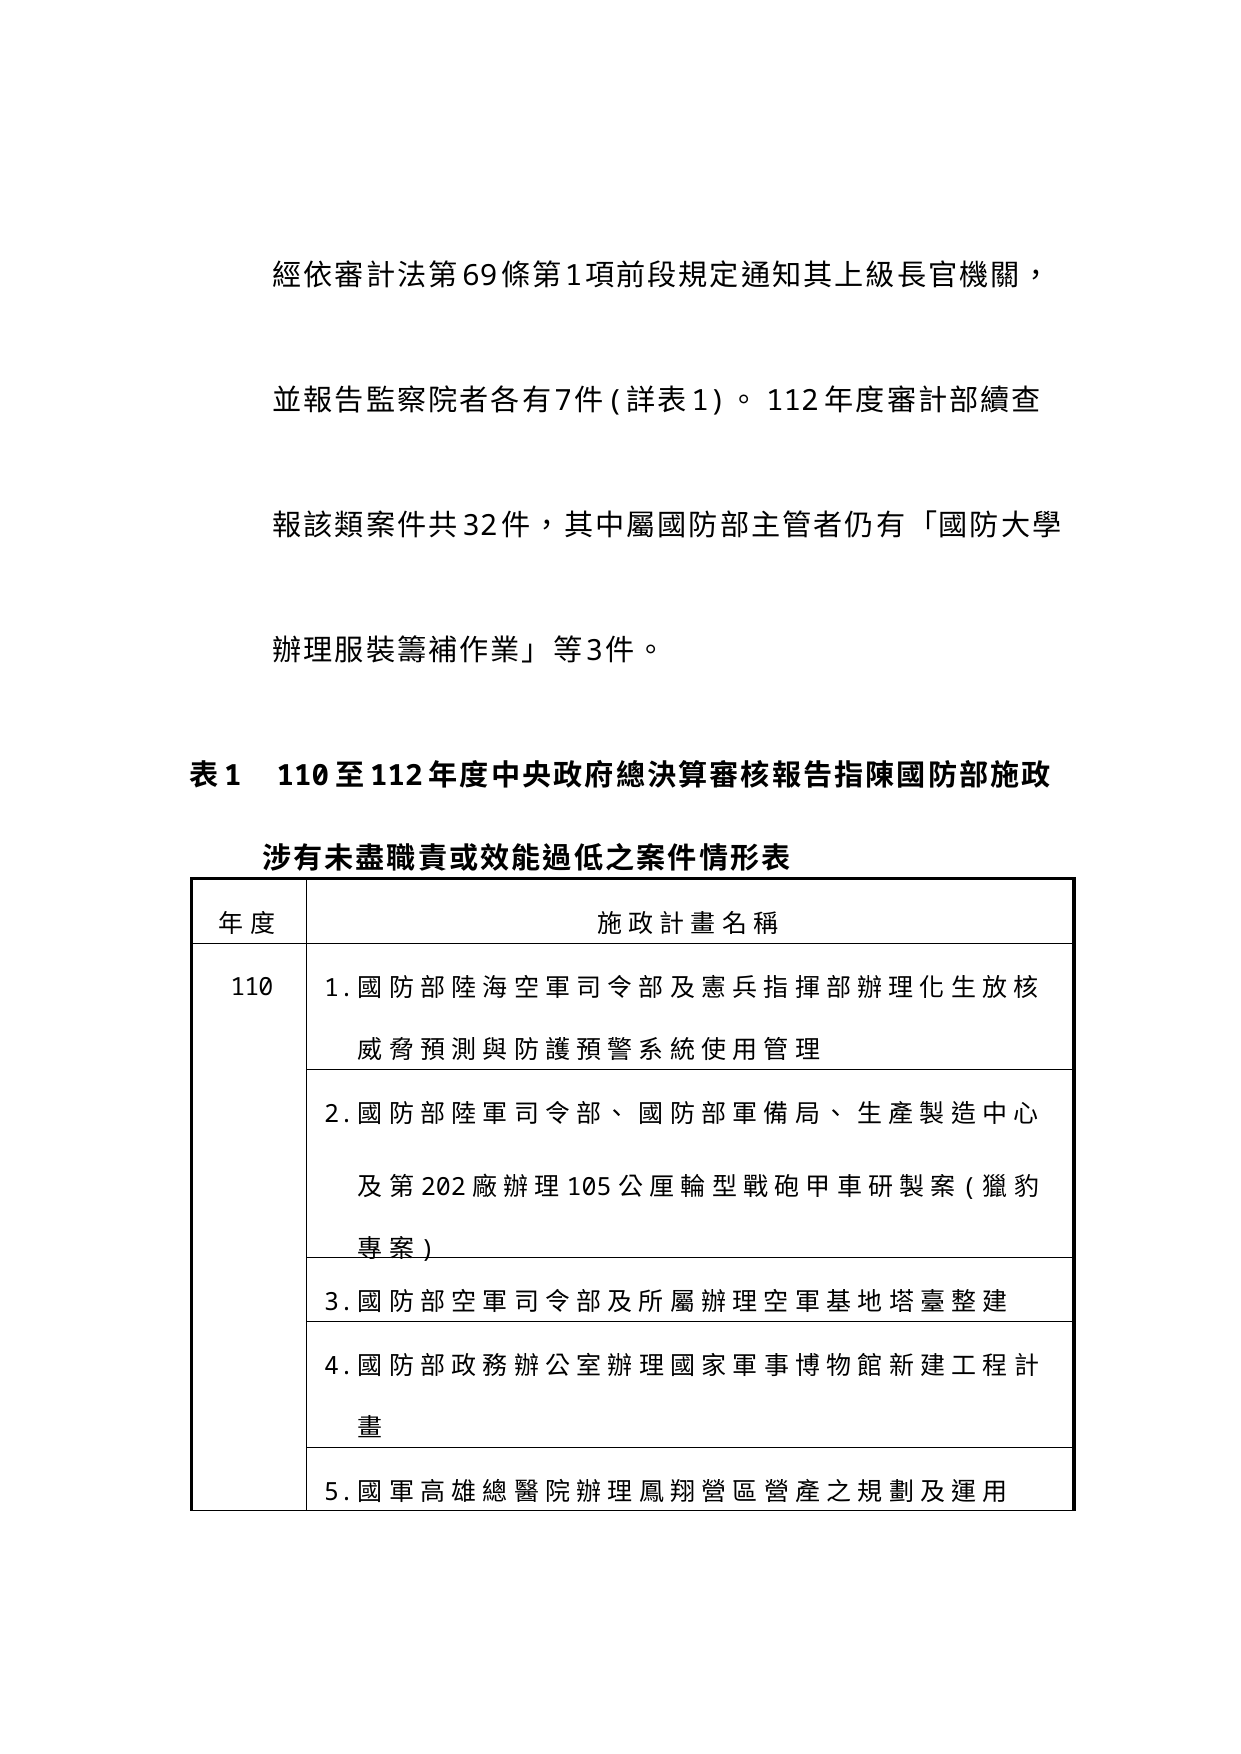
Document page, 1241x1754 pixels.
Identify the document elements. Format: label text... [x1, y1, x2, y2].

table_header 年度 [193, 880, 306, 943]
table_cell 3.國防部空軍司令部及所屬辦理空軍基地塔臺整建 [307, 1258, 1072, 1321]
text 表1 110至112年度中央政府總決算審核報告指陳國防部施政涉有未盡職責或效能過低之案件情形表 [178, 689, 1063, 877]
table_header 施政計畫名稱 [307, 880, 1072, 943]
table_cell 110 [193, 944, 306, 1510]
table_cell 1.國防部陸海空軍司令部及憲兵指揮部辦理化生放核威脅預測與防護預警系統使用管理 [307, 944, 1072, 1069]
text 前揭法令所規範之預算執行考(評)核機制，旨在使各機關於執行施政計畫預算時得以達成內部控制及評核之效，如能確實執行，將有助於避免類如事倍功半、損耗經費，或曠日廢時無法如期、如質完成原訂計畫目標等情事發生。查審計部於110及111年度中央政府總決算審核報告中，業指陳該部多項施政計畫涉有未盡職責或效能過低情事，經依審計法第69條第1項前段規定通知其上級長官機關，並報告監察院者各有7件(詳表1)。112年度審計部續查報該類案件共32件，其中屬國防部主管者仍有「國防大學辦理服裝籌補作業」等3件。 [266, 189, 1063, 689]
table_cell 4.國防部政務辦公室辦理國家軍事博物館新建工程計畫 [307, 1322, 1072, 1447]
table_cell 5.國軍高雄總醫院辦理鳳翔營區營產之規劃及運用 [307, 1448, 1072, 1510]
table_cell 2.國防部陸軍司令部、國防部軍備局、生產製造中心及第202廠辦理105公厘輪型戰砲甲車研製案(獵豹專案) [307, 1070, 1072, 1257]
